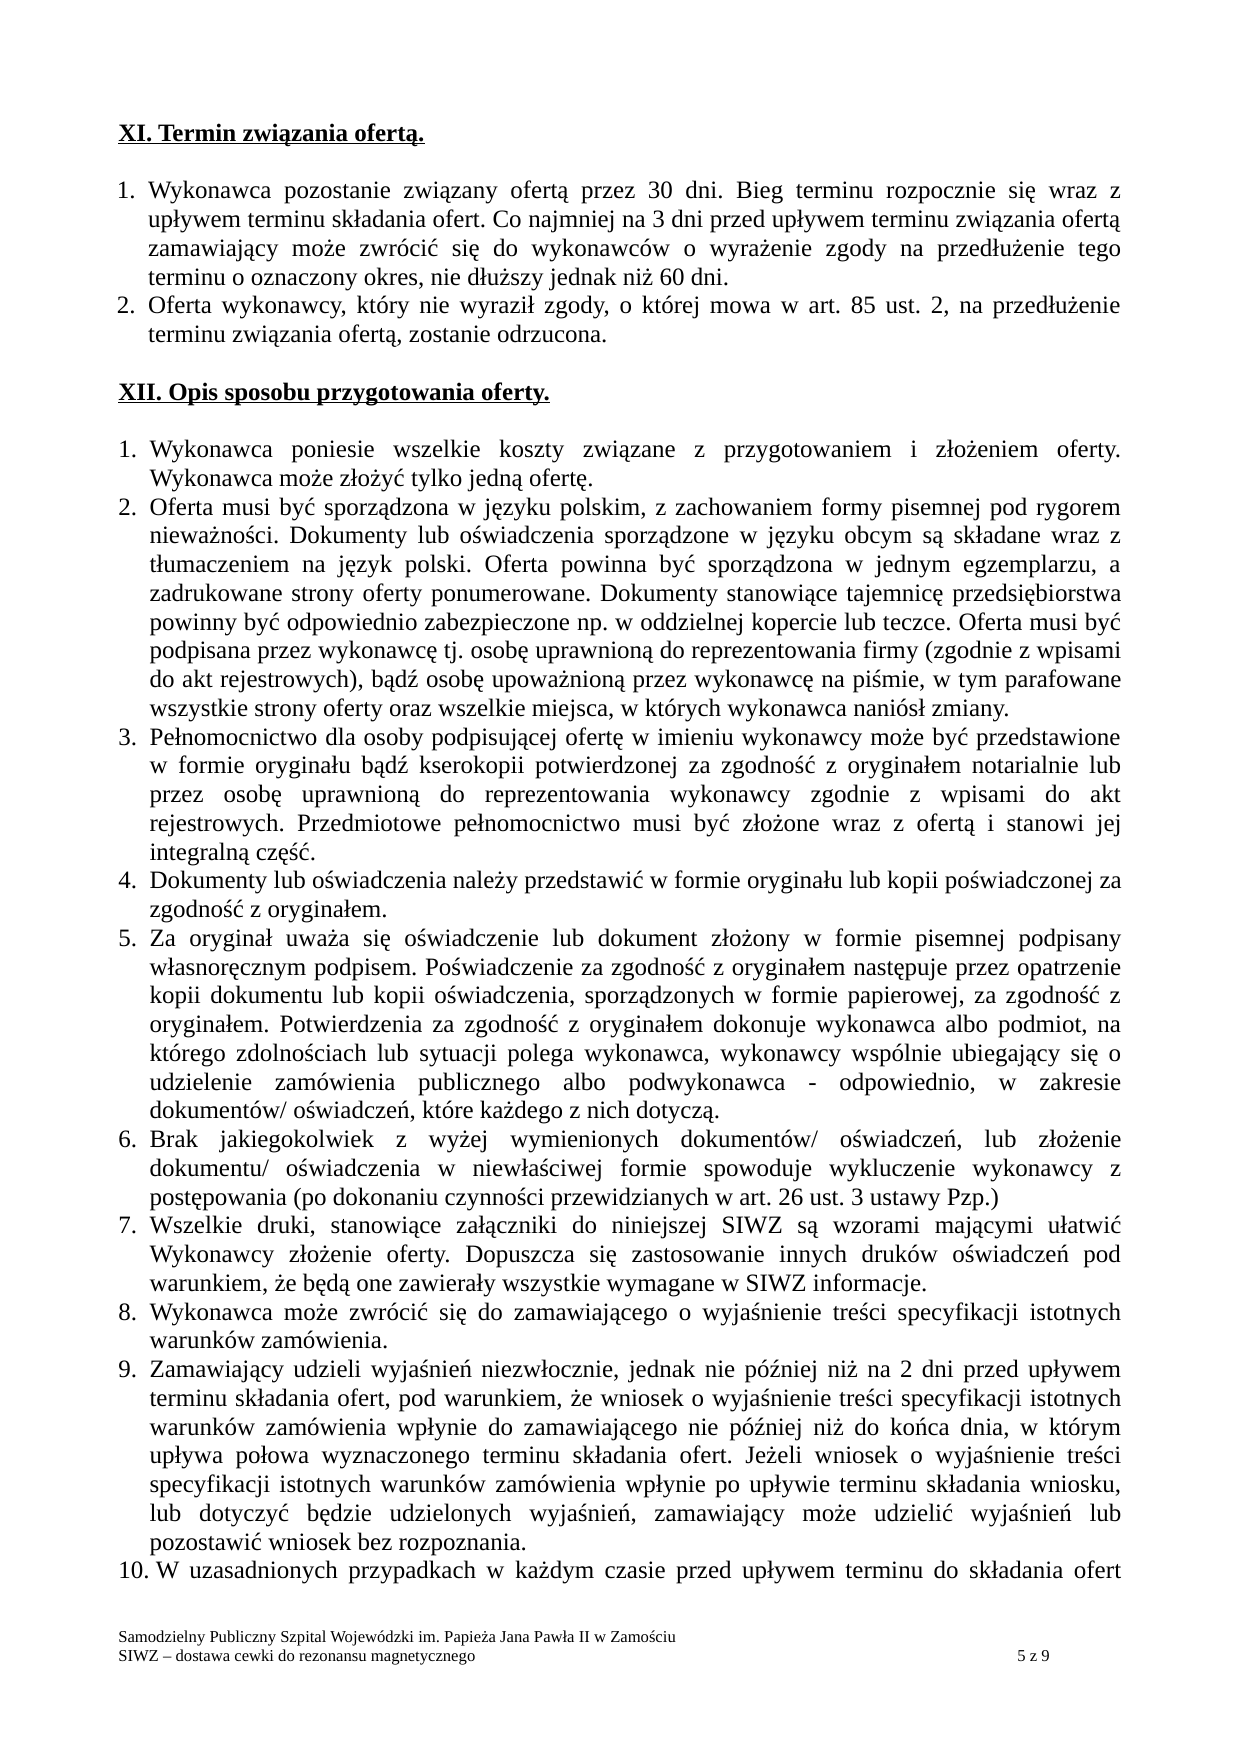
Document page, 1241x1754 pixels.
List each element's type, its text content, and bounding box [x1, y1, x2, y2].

list W uzasadnionych przypadkach w każdym czasie przed upływem terminu do składania ofert [118, 1556, 1122, 1584]
list Pełnomocnictwo dla osoby podpisującej ofertę w imieniu wykonawcy może być przedstawione w formie oryginału bądź kserokopii potwierdzonej za zgodność z oryginałem notarialnie lub przez osobę uprawnioną do reprezentowania wykonawcy zgodnie z wpisami do akt rejestrowych. Przedmiotowe pełnomocnictwo musi być złożone wraz z ofertą i stanowi jej integralną część. [118, 722, 1122, 866]
text XI. Termin związania ofertą. [118, 118, 1122, 147]
list Wykonawca poniesie wszelkie koszty związane z przygotowaniem i złożeniem oferty. Wykonawca może złożyć tylko jedną ofertę. [118, 434, 1122, 492]
list Wykonawca pozostanie związany ofertą przez 30 dni. Bieg terminu rozpocznie się wraz z upływem terminu składania ofert. Co najmniej na 3 dni przed upływem terminu związania ofertą zamawiający może zwrócić się do wykonawców o wyrażenie zgody na przedłużenie tego terminu o oznaczony okres, nie dłuższy jednak niż 60 dni. [117, 176, 1122, 291]
list Dokumenty lub oświadczenia należy przedstawić w formie oryginału lub kopii poświadczonej za zgodność z oryginałem. [118, 866, 1122, 923]
list Wszelkie druki, stanowiące załączniki do niniejszej SIWZ są wzorami mającymi ułatwić Wykonawcy złożenie oferty. Dopuszcza się zastosowanie innych druków oświadczeń pod warunkiem, że będą one zawierały wszystkie wymagane w SIWZ informacje. [118, 1211, 1122, 1297]
list Zamawiający udzieli wyjaśnień niezwłocznie, jednak nie później niż na 2 dni przed upływem terminu składania ofert, pod warunkiem, że wniosek o wyjaśnienie treści specyfikacji istotnych warunków zamówienia wpłynie do zamawiającego nie później niż do końca dnia, w którym upływa połowa wyznaczonego terminu składania ofert. Jeżeli wniosek o wyjaśnienie treści specyfikacji istotnych warunków zamówienia wpłynie po upływie terminu składania wniosku, lub dotyczyć będzie udzielonych wyjaśnień, zamawiający może udzielić wyjaśnień lub pozostawić wniosek bez rozpoznania. [118, 1354, 1122, 1556]
list Oferta musi być sporządzona w języku polskim, z zachowaniem formy pisemnej pod rygorem nieważności. Dokumenty lub oświadczenia sporządzone w języku obcym są składane wraz z tłumaczeniem na język polski. Oferta powinna być sporządzona w jednym egzemplarzu, a zadrukowane strony oferty ponumerowane. Dokumenty stanowiące tajemnicę przedsiębiorstwa powinny być odpowiednio zabezpieczone np. w oddzielnej kopercie lub teczce. Oferta musi być podpisana przez wykonawcę tj. osobę uprawnioną do reprezentowania firmy (zgodnie z wpisami do akt rejestrowych), bądź osobę upoważnioną przez wykonawcę na piśmie, w tym parafowane wszystkie strony oferty oraz wszelkie miejsca, w których wykonawca naniósł zmiany. [118, 492, 1122, 722]
list Brak jakiegokolwiek z wyżej wymienionych dokumentów/ oświadczeń, lub złożenie dokumentu/ oświadczenia w niewłaściwej formie spowoduje wykluczenie wykonawcy z postępowania (po dokonaniu czynności przewidzianych w art. 26 ust. 3 ustawy Pzp.) [118, 1124, 1122, 1211]
list Za oryginał uważa się oświadczenie lub dokument złożony w formie pisemnej podpisany własnoręcznym podpisem. Poświadczenie za zgodność z oryginałem następuje przez opatrzenie kopii dokumentu lub kopii oświadczenia, sporządzonych w formie papierowej, za zgodność z oryginałem. Potwierdzenia za zgodność z oryginałem dokonuje wykonawca albo podmiot, na którego zdolnościach lub sytuacji polega wykonawca, wykonawcy wspólnie ubiegający się o udzielenie zamówienia publicznego albo podwykonawca - odpowiednio, w zakresie dokumentów/ oświadczeń, które każdego z nich dotyczą. [118, 923, 1122, 1124]
list Oferta wykonawcy, który nie wyraził zgody, o której mowa w art. 85 ust. 2, na przedłużenie terminu związania ofertą, zostanie odrzucona. [117, 291, 1122, 348]
text XII. Opis sposobu przygotowania oferty. [118, 377, 1122, 406]
list Wykonawca może zwrócić się do zamawiającego o wyjaśnienie treści specyfikacji istotnych warunków zamówienia. [118, 1297, 1122, 1354]
